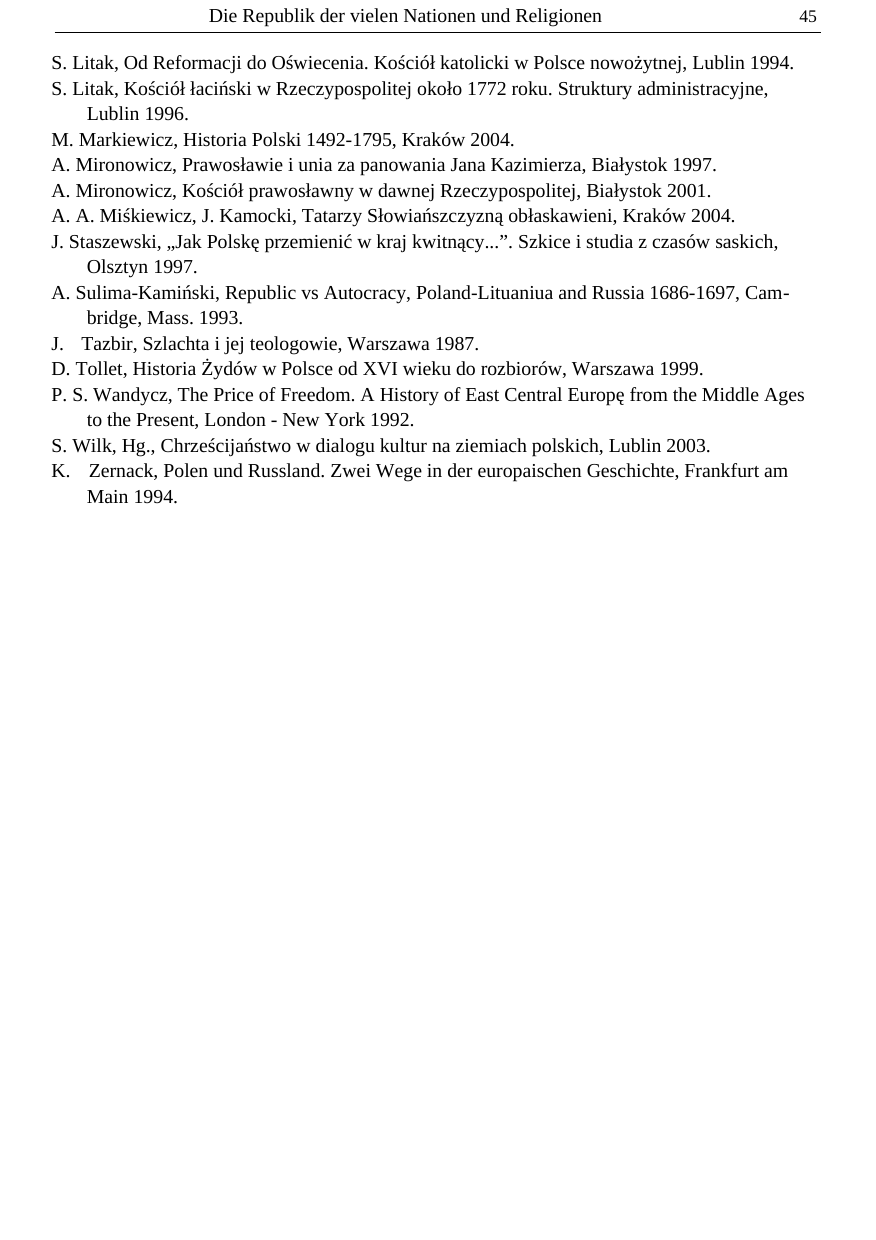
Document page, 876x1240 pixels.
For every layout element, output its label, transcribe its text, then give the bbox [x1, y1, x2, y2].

text J. Staszewski, „Jak Polskę przemienić w kraj kwitnący...”. Szkice i studia z czasów saskich, Olsztyn 1997. [51, 230, 825, 278]
text S. Wilk, Hg., Chrześcijaństwo w dialogu kultur na ziemiach polskich, Lublin 2003. [51, 434, 825, 457]
text A. Mironowicz, Prawosławie i unia za panowania Jana Kazimierza, Białystok 1997. [51, 153, 825, 176]
text 45 [799, 6, 823, 26]
text A. Sulima-Kamiński, Republic vs Autocracy, Poland-Lituaniua and Russia 1686-1697, Cam­bridge, Mass. 1993. [51, 281, 825, 329]
text A. Mironowicz, Kościół prawosławny w dawnej Rzeczypospolitej, Białystok 2001. [51, 179, 825, 201]
text P. S. Wandycz, The Price of Freedom. A History of East Central Europę from the Middle Ages to the Present, London - New York 1992. [51, 383, 825, 431]
text Die Republik der vielen Nationen und Religionen [209, 3, 665, 26]
text S. Litak, Kościół łaciński w Rzeczypospolitej około 1772 roku. Struktury administracyjne, Lublin 1996. [51, 77, 825, 125]
text K. Zernack, Polen und Russland. Zwei Wege in der europaischen Geschichte, Frankfurt am [51, 459, 825, 482]
text J. Tazbir, Szlachta i jej teologowie, Warszawa 1987. [51, 332, 825, 354]
text S. Litak, Od Reformacji do Oświecenia. Kościół katolicki w Polsce nowożytnej, Lublin 1994. [51, 51, 825, 74]
text Main 1994. [51, 485, 825, 505]
text D. Tollet, Historia Żydów w Polsce od XVI wieku do rozbiorów, Warszawa 1999. [51, 357, 825, 380]
text M. Markiewicz, Historia Polski 1492-1795, Kraków 2004. [51, 128, 825, 150]
text A. A. Miśkiewicz, J. Kamocki, Tatarzy Słowiańszczyzną obłaskawieni, Kraków 2004. [51, 204, 825, 227]
